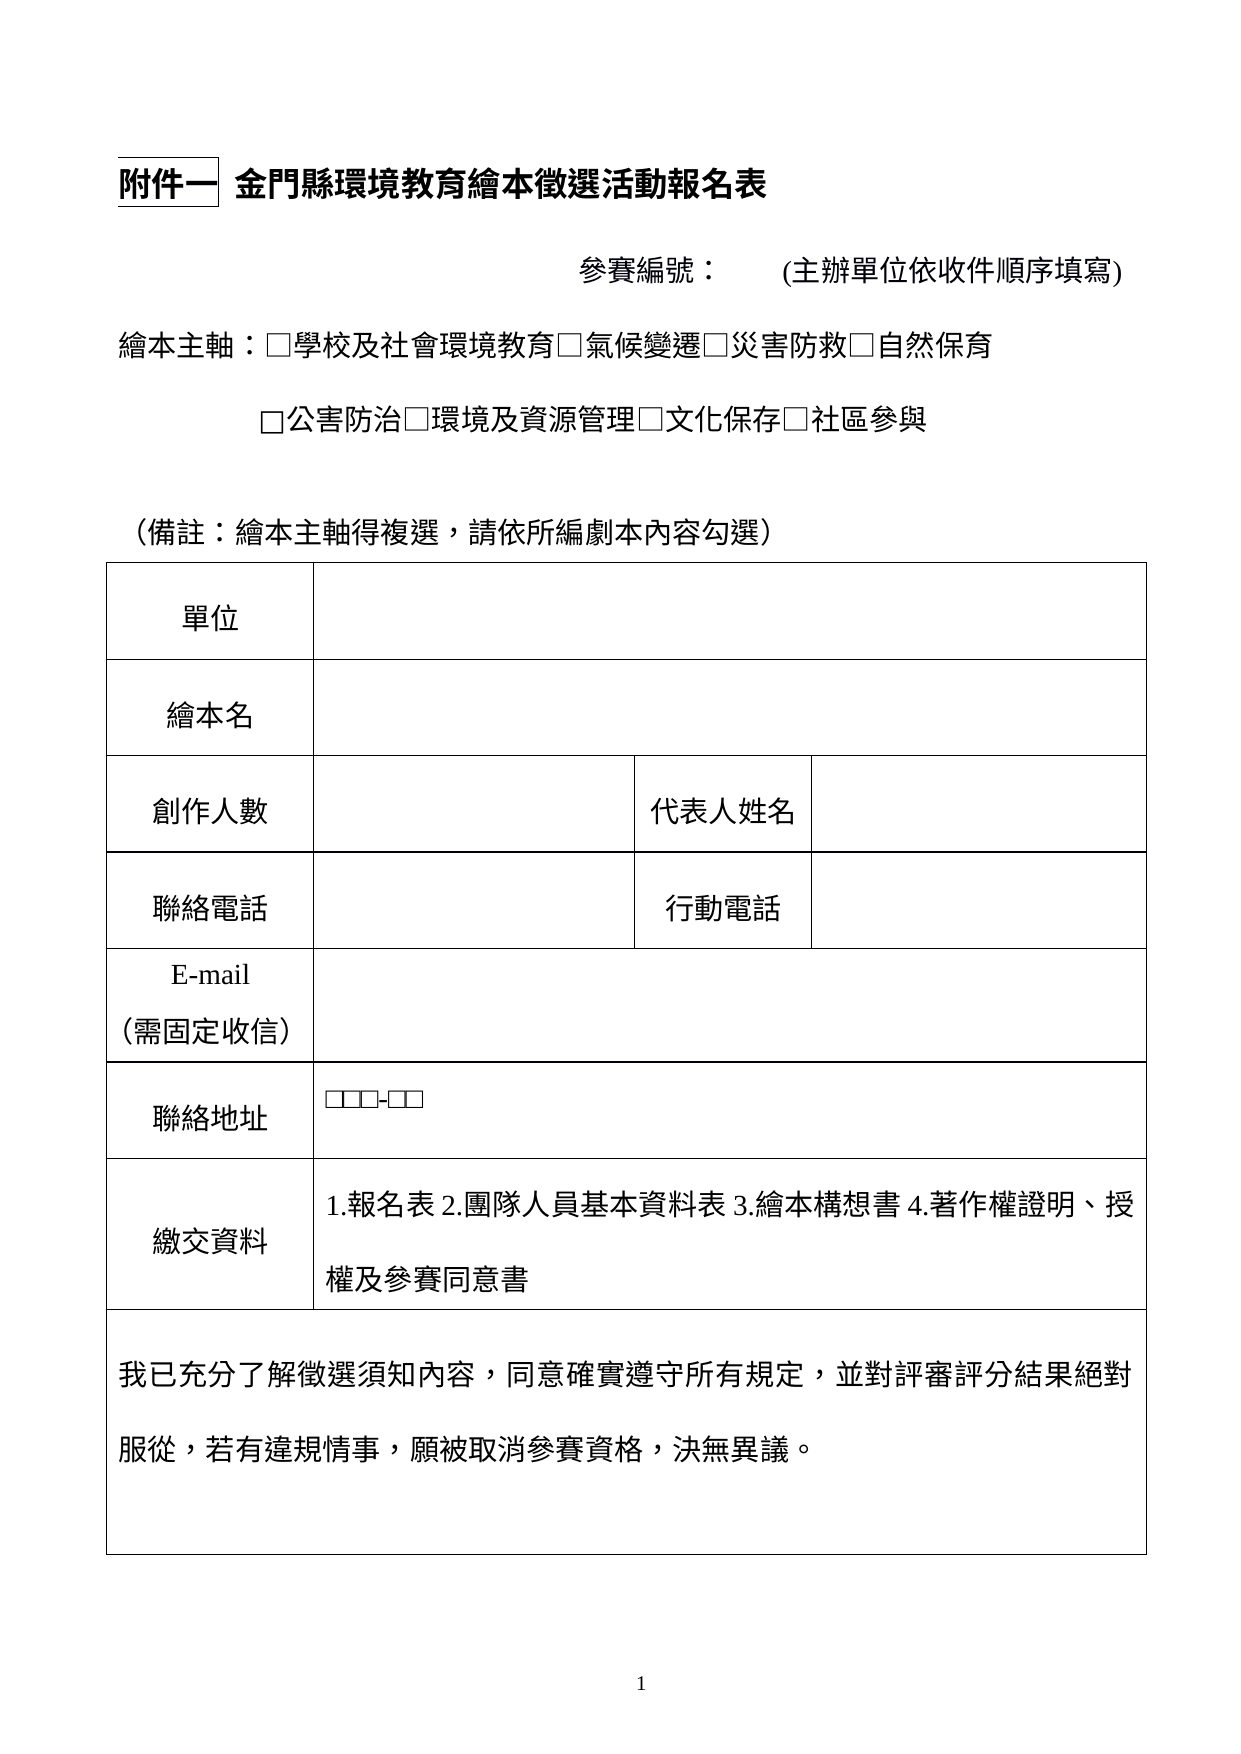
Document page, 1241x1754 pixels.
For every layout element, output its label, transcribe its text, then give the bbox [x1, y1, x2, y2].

table_cell 創作人數 [107, 756, 313, 851]
table_cell 代表人姓名 [635, 756, 811, 851]
table_cell 繪本名 [107, 660, 313, 755]
text 繪本主軸：□學校及社會環境教育□氣候變遷□災害防救□自然保育 [118, 299, 1122, 374]
table_cell 繳交資料 [107, 1159, 313, 1309]
table_cell [314, 756, 634, 851]
text □公害防治□環境及資源管理□文化保存□社區參與 [118, 374, 1122, 449]
table_cell E-mail （需固定收信） [107, 949, 313, 1061]
table_header [314, 563, 1146, 658]
table_cell 聯絡地址 [107, 1063, 313, 1158]
table_cell □□□-□□ [314, 1063, 1146, 1158]
table_cell [314, 949, 1146, 1061]
text 附件一 金門縣環境教育繪本徵選活動報名表 [118, 138, 1122, 213]
table_cell 1.報名表2.團隊人員基本資料表3.繪本構想書4.著作權證明、授權及參賽同意書 [314, 1159, 1146, 1309]
text （備註：繪本主軸得複選，請依所編劇本內容勾選） [118, 487, 1122, 562]
table_cell [314, 660, 1146, 755]
table_cell [812, 756, 1146, 851]
table_cell 行動電話 [635, 853, 811, 948]
table_cell [314, 853, 634, 948]
table_cell 聯絡電話 [107, 853, 313, 948]
table_header 單位 [107, 563, 313, 658]
table_cell 我已充分了解徵選須知內容，同意確實遵守所有規定，並對評審評分結果絕對服從，若有違規情事，願被取消參賽資格，決無異議。 [107, 1310, 1146, 1554]
table_cell [812, 853, 1146, 948]
text 參賽編號： (主辦單位依收件順序填寫) [118, 224, 1122, 299]
